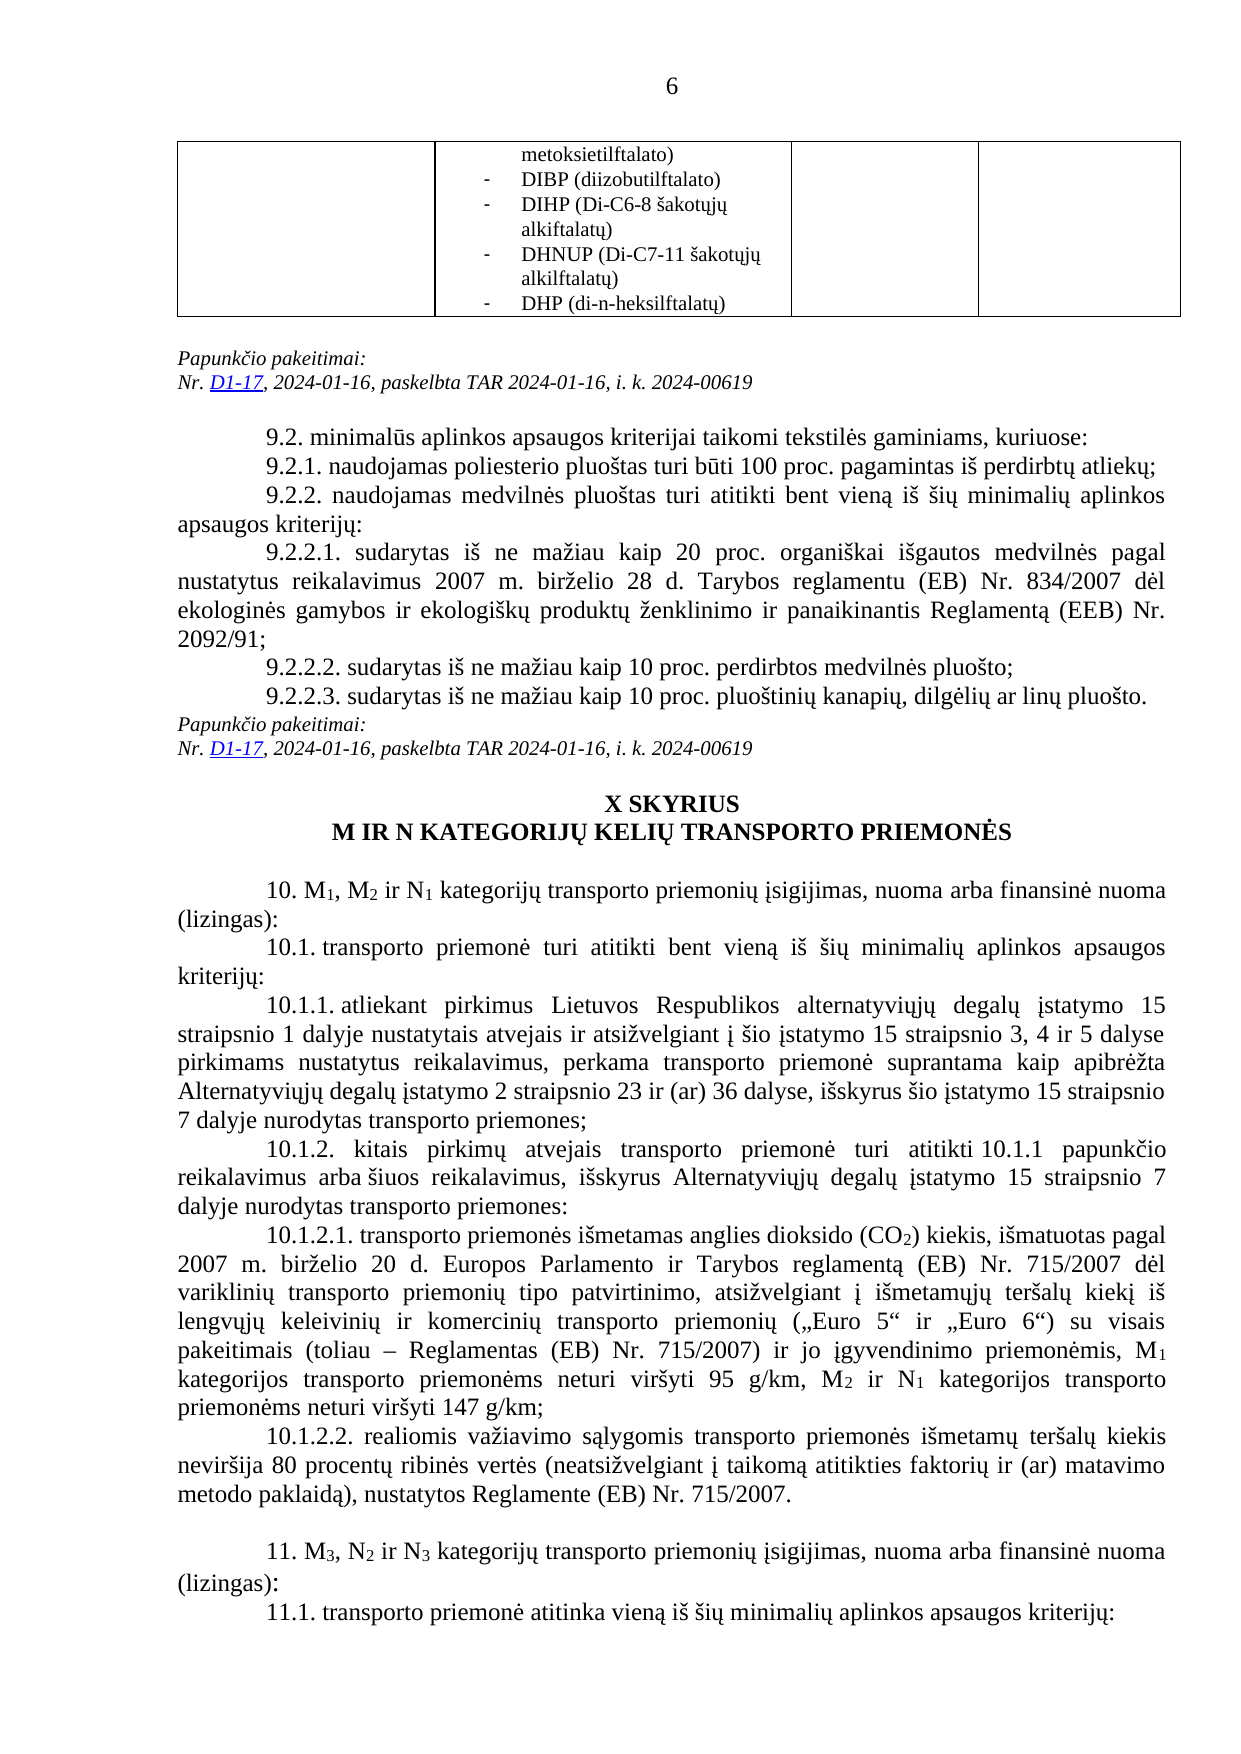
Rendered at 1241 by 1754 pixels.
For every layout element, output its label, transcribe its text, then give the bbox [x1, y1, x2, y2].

text 10.1.2. kitais pirkimų atvejais transporto priemonė turi atitikti 10.1.1 papunkčio reikalavimus arba šiuos reikalavimus, išskyrus Alternatyviųjų degalų įstatymo 15 straipsnio 7 dalyje nurodytas transporto priemones: [177, 1134, 1166, 1220]
text M IR N KATEGORIJŲ KELIŲ TRANSPORTO PRIEMONĖS [177, 817, 1166, 846]
text 9.2.2.1. sudarytas iš ne mažiau kaip 20 proc. organiškai išgautos medvilnės pagal nustatytus reikalavimus 2007 m. birželio 28 d. Tarybos reglamentu (EB) Nr. 834/2007 dėl ekologinės gamybos ir ekologiškų produktų ženklinimo ir panaikinantis Reglamentą (EEB) Nr. 2092/91; [177, 537, 1166, 652]
text 11.1. transporto priemonė atitinka vieną iš šių minimalių aplinkos apsaugos kriterijų: [177, 1597, 1166, 1626]
table_cell [178, 142, 434, 316]
text 9.2.1. naudojamas poliesterio pluoštas turi būti 100 proc. pagamintas iš perdirbtų atliekų; [177, 451, 1166, 480]
text 10.1.2.2. realiomis važiavimo sąlygomis transporto priemonės išmetamų teršalų kiekis neviršija 80 procentų ribinės vertės (neatsižvelgiant į taikomą atitikties faktorių ir (ar) matavimo metodo paklaidą), nustatytos Reglamente (EB) Nr. 715/2007. [177, 1421, 1166, 1507]
text 10.1. transporto priemonė turi atitikti bent vieną iš šių minimalių aplinkos apsaugos kriterijų: [177, 932, 1166, 990]
text X SKYRIUS [177, 789, 1166, 817]
text 10. M1, M2 ir N1 kategorijų transporto priemonių įsigijimas, nuoma arba finansinė nuoma (lizingas): [177, 875, 1166, 932]
text 9.2.2. naudojamas medvilnės pluoštas turi atitikti bent vieną iš šių minimalių aplinkos apsaugos kriterijų: [177, 480, 1166, 537]
text Nr. D1-17, 2024-01-16, paskelbta TAR 2024-01-16, i. k. 2024-00619 [177, 736, 1166, 760]
text 10.1.1. atliekant pirkimus Lietuvos Respublikos alternatyviųjų degalų įstatymo 15 straipsnio 1 dalyje nustatytais atvejais ir atsižvelgiant į šio įstatymo 15 straipsnio 3, 4 ir 5 dalyse pirkimams nustatytus reikalavimus, perkama transporto priemonė suprantama kaip apibrėžta Alternatyviųjų degalų įstatymo 2 straipsnio 23 ir (ar) 36 dalyse, išskyrus šio įstatymo 15 straipsnio 7 dalyje nurodytas transporto priemones; [177, 990, 1166, 1134]
text 11. M3, N2 ir N3 kategorijų transporto priemonių įsigijimas, nuoma arba finansinė nuoma (lizingas): [177, 1536, 1166, 1597]
text 9.2.2.2. sudarytas iš ne mažiau kaip 10 proc. perdirbtos medvilnės pluošto; [177, 652, 1166, 681]
text Nr. D1-17, 2024-01-16, paskelbta TAR 2024-01-16, i. k. 2024-00619 [177, 369, 1166, 394]
table_cell metoksietilftalato) - DIBP (diizobutilftalato) - DIHP (Di-C6-8 šakotųjų alkiftalatų) - DHNUP (Di-C7-11 šakotųjų alkilftalatų) - DHP (di-n-heksilftalatų) [436, 142, 791, 316]
table_cell [979, 142, 1180, 316]
text 9.2.2.3. sudarytas iš ne mažiau kaip 10 proc. pluoštinių kanapių, dilgėlių ar linų pluošto. [177, 681, 1166, 710]
text Papunkčio pakeitimai: [177, 346, 1166, 369]
table_cell [792, 142, 978, 316]
text 9.2. minimalūs aplinkos apsaugos kriterijai taikomi tekstilės gaminiams, kuriuose: [177, 422, 1166, 451]
text Papunkčio pakeitimai: [177, 712, 1166, 736]
text 10.1.2.1. transporto priemonės išmetamas anglies dioksido (CO2) kiekis, išmatuotas pagal 2007 m. birželio 20 d. Europos Parlamento ir Tarybos reglamentą (EB) Nr. 715/2007 dėl variklinių transporto priemonių tipo patvirtinimo, atsižvelgiant į išmetamųjų teršalų kiekį iš lengvųjų keleivinių ir komercinių transporto priemonių („Euro 5“ ir „Euro 6“) su visais pakeitimais (toliau – Reglamentas (EB) Nr. 715/2007) ir jo įgyvendinimo priemonėmis, M1 kategorijos transporto priemonėms neturi viršyti 95 g/km, M2 ir N1 kategorijos transporto priemonėms neturi viršyti 147 g/km; [177, 1220, 1166, 1421]
